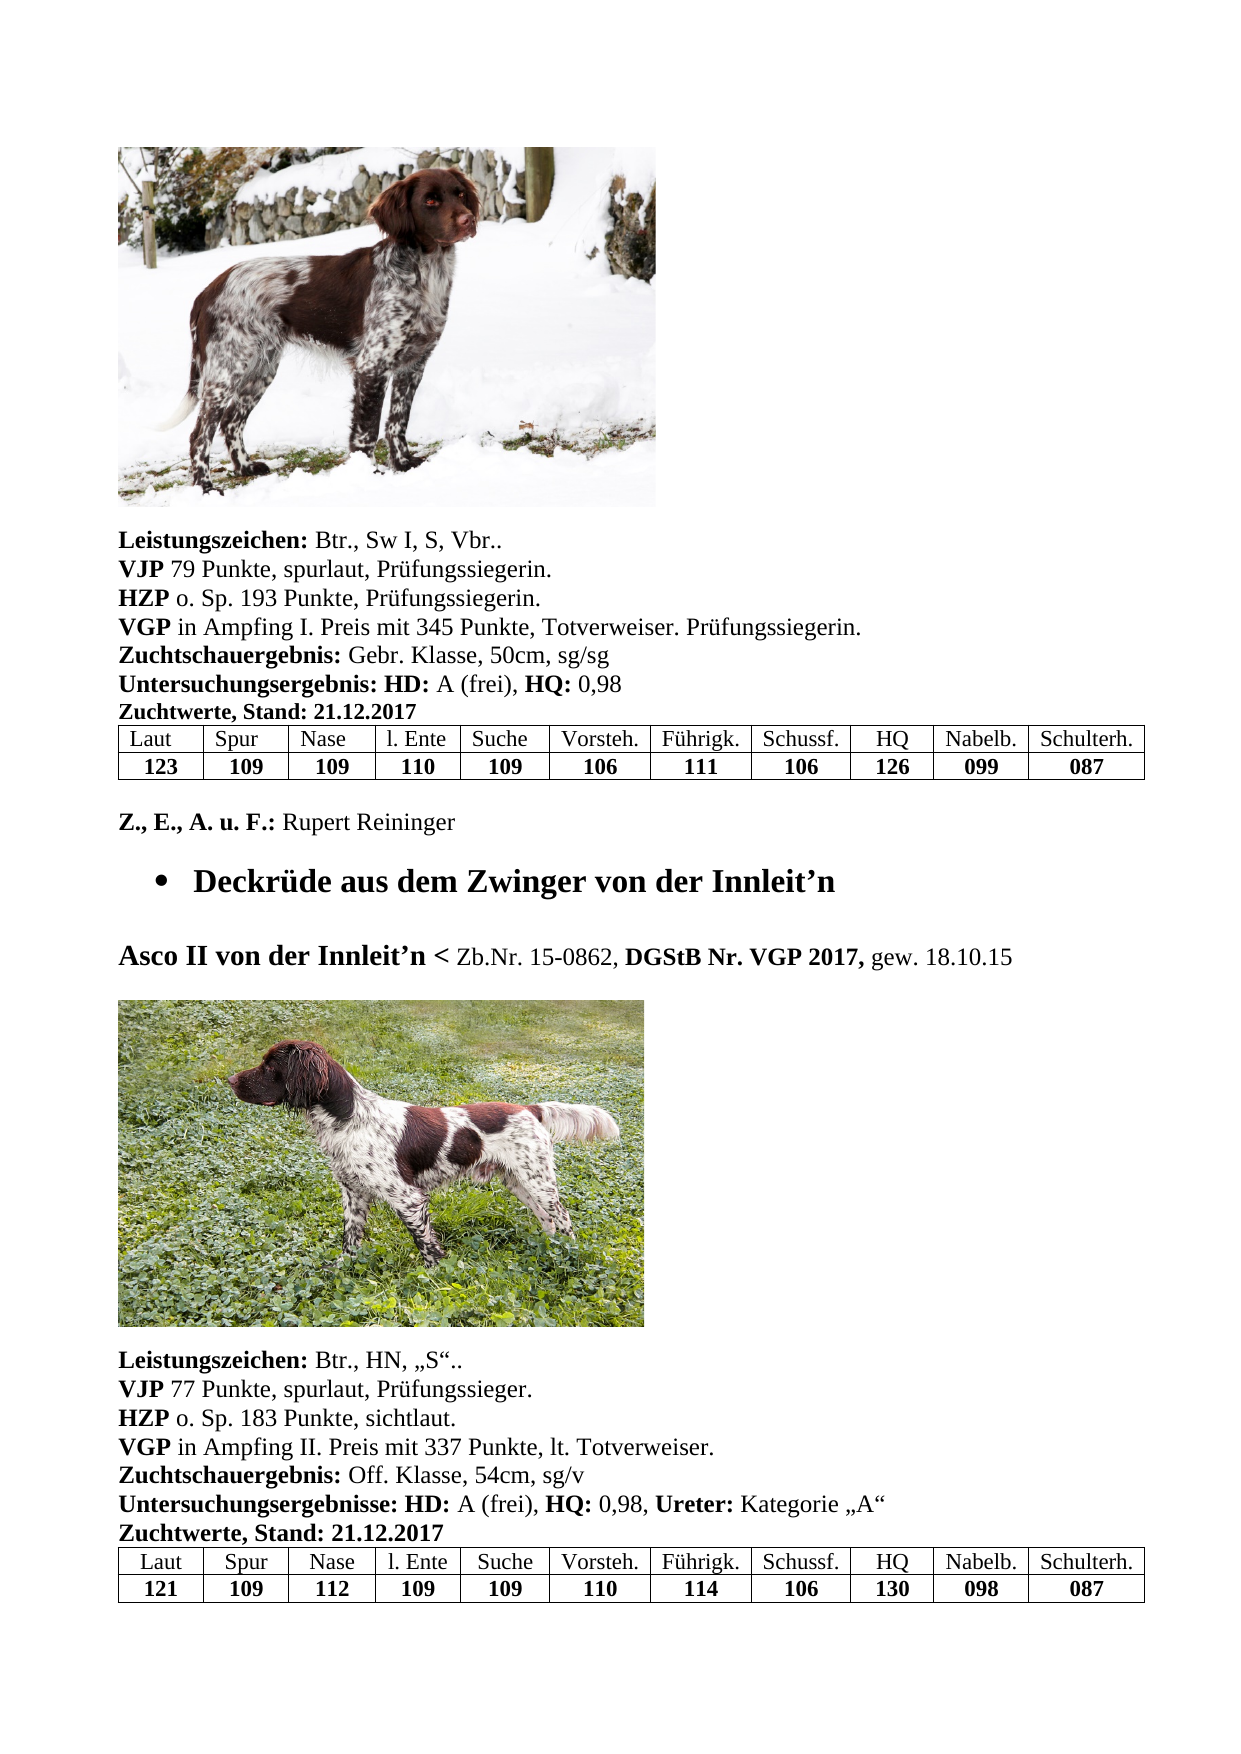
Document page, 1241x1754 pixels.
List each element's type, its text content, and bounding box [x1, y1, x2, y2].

table_header HQ [851, 726, 933, 752]
table_header Laut [119, 1548, 203, 1574]
table_cell 130 [851, 1575, 933, 1602]
table_cell 111 [651, 753, 751, 779]
table_header Führigk. [651, 726, 751, 752]
table_cell 109 [289, 753, 375, 779]
table_cell 110 [376, 753, 460, 779]
table_cell 112 [289, 1575, 375, 1602]
table_header Nase [289, 1548, 375, 1574]
table_header Suche [461, 726, 549, 752]
table_cell 099 [934, 753, 1028, 779]
text Leistungszeichen: Btr., HN, „S“.. [118, 1346, 1122, 1374]
table_cell 087 [1029, 1575, 1144, 1602]
text HZP o. Sp. 183 Punkte, sichtlaut. [118, 1403, 1122, 1432]
table_cell 106 [752, 1575, 850, 1602]
text Asco II von der Innleit’n < Zb.Nr. 15-0862, DGStB Nr. VGP 2017, gew. 18.10.15 [118, 938, 1122, 972]
text VJP 79 Punkte, spurlaut, Prüfungssiegerin. [118, 554, 1122, 583]
table_cell 109 [376, 1575, 460, 1602]
table_cell 109 [204, 753, 288, 779]
table_header HQ [851, 1548, 933, 1574]
table_header Nase [289, 726, 375, 752]
table_header Laut [119, 726, 203, 752]
text Zuchtschauergebnis: Off. Klasse, 54cm, sg/v [118, 1461, 1122, 1489]
table_header Suche [461, 1548, 549, 1574]
table_header Nabelb. [934, 1548, 1028, 1574]
list Deckrüde aus dem Zwinger von der Innleit’n [156, 862, 1122, 900]
table_header l. Ente [376, 1548, 460, 1574]
table_header Schussf. [752, 726, 850, 752]
table_header Führigk. [651, 1548, 751, 1574]
text Z., E., A. u. F.: Rupert Reininger [118, 807, 1122, 835]
text Untersuchungsergebnisse: HD: A (frei), HQ: 0,98, Ureter: Kategorie „A“ [118, 1489, 1122, 1518]
text Leistungszeichen: Btr., Sw I, S, Vbr.. [118, 526, 1122, 554]
table_cell 109 [461, 1575, 549, 1602]
table_cell 106 [550, 753, 650, 779]
table_cell 109 [461, 753, 549, 779]
table_header Vorsteh. [550, 1548, 650, 1574]
text Untersuchungsergebnis: HD: A (frei), HQ: 0,98 [118, 669, 1122, 698]
table_header l. Ente [376, 726, 460, 752]
table_header Vorsteh. [550, 726, 650, 752]
table_header Spur [204, 1548, 288, 1574]
table_cell 106 [752, 753, 850, 779]
table_header Nabelb. [934, 726, 1028, 752]
table_cell 114 [651, 1575, 751, 1602]
text HZP o. Sp. 193 Punkte, Prüfungssiegerin. [118, 583, 1122, 612]
table_cell 126 [851, 753, 933, 779]
text VGP in Ampfing I. Preis mit 345 Punkte, Totverweiser. Prüfungssiegerin. [118, 612, 1122, 641]
text Zuchtwerte, Stand: 21.12.2017 [118, 1518, 1122, 1547]
table_header Schulterh. [1029, 726, 1144, 752]
table_cell 098 [934, 1575, 1028, 1602]
table_cell 087 [1029, 753, 1144, 779]
table_cell 123 [119, 753, 203, 779]
table_cell 110 [550, 1575, 650, 1602]
text VGP in Ampfing II. Preis mit 337 Punkte, lt. Totverweiser. [118, 1432, 1122, 1461]
text Zuchtwerte, Stand: 21.12.2017 [118, 698, 1122, 724]
text Zuchtschauergebnis: Gebr. Klasse, 50cm, sg/sg [118, 641, 1122, 669]
table_header Schussf. [752, 1548, 850, 1574]
table_header Schulterh. [1029, 1548, 1144, 1574]
table_cell 109 [204, 1575, 288, 1602]
table_header Spur [204, 726, 288, 752]
table_cell 121 [119, 1575, 203, 1602]
text VJP 77 Punkte, spurlaut, Prüfungssieger. [118, 1374, 1122, 1403]
